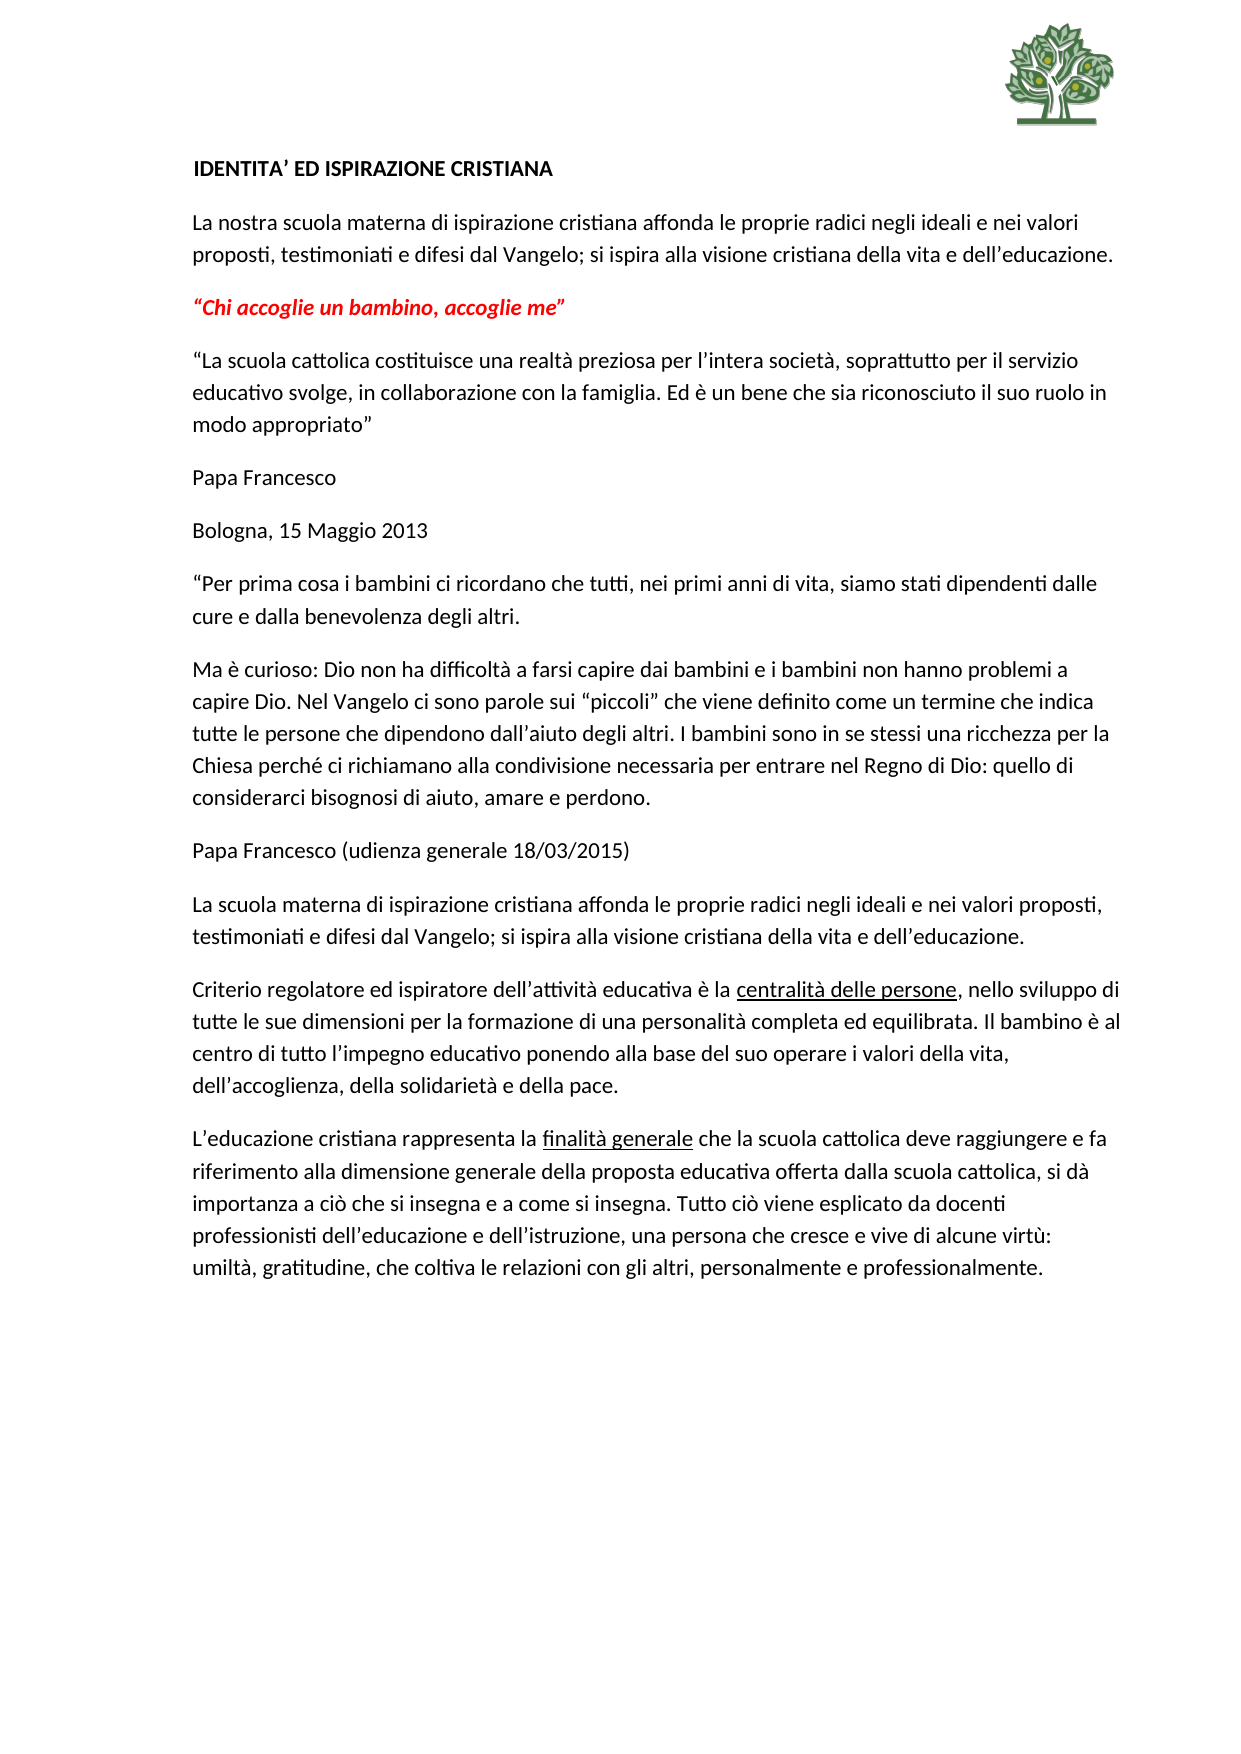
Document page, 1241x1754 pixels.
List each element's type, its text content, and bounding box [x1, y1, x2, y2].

text Criterio regolatore ed ispiratore dell’attività educativa è la centralità delle persone, nello sviluppo di tutte le sue dimensioni per la formazione di una personalità completa ed equilibrata. Il bambino è al centro di tutto l’impegno educativo ponendo alla base del suo operare i valori della vita, dell’accoglienza, della solidarietà e della pace. [192, 975, 1134, 1099]
text La nostra scuola materna di ispirazione cristiana affonda le proprie radici negli ideali e nei valori proposti, testimoniati e difesi dal Vangelo; si ispira alla visione cristiana della vita e dell’educazione. [192, 208, 1134, 268]
text L’educazione cristiana rappresenta la finalità generale che la scuola cattolica deve raggiungere e fa riferimento alla dimensione generale della proposta educativa offerta dalla scuola cattolica, si dà importanza a ciò che si insegna e a come si insegna. Tutto ciò viene esplicato da docenti professionisti dell’educazione e dell’istruzione, una persona che cresce e vive di alcune virtù: umiltà, gratitudine, che coltiva le relazioni con gli altri, personalmente e professionalmente. [192, 1124, 1113, 1281]
text Bologna, 15 Maggio 2013 [192, 516, 1134, 544]
text Papa Francesco [192, 463, 1134, 491]
text Papa Francesco (udienza generale 18/03/2015) [192, 837, 1134, 864]
subtitle “Chi accoglie un bambino, accoglie me” [192, 293, 1134, 321]
subtitle IDENTITA’ ED ISPIRAZIONE CRISTIANA [193, 154, 1134, 183]
text Ma è curioso: Dio non ha difficoltà a farsi capire dai bambini e i bambini non hanno problemi a capire Dio. Nel Vangelo ci sono parole sui “piccoli” che viene definito come un termine che indica tutte le persone che dipendono dall’aiuto degli altri. I bambini sono in se stessi una ricchezza per la Chiesa perché ci richiamano alla condivisione necessaria per entrare nel Regno di Dio: quello di considerarci bisognosi di aiuto, amare e perdono. [192, 655, 1117, 812]
text La scuola materna di ispirazione cristiana affonda le proprie radici negli ideali e nei valori proposti, testimoniati e difesi dal Vangelo; si ispira alla visione cristiana della vita e dell’educazione. [192, 890, 1134, 950]
text “Per prima cosa i bambini ci ricordano che tutti, nei primi anni di vita, siamo stati dipendenti dalle cure e dalla benevolenza degli altri. [192, 569, 1134, 630]
text “La scuola cattolica costituisce una realtà preziosa per l’intera società, soprattutto per il servizio educativo svolge, in collaborazione con la famiglia. Ed è un bene che sia riconosciuto il suo ruolo in modo appropriato” [192, 346, 1134, 438]
